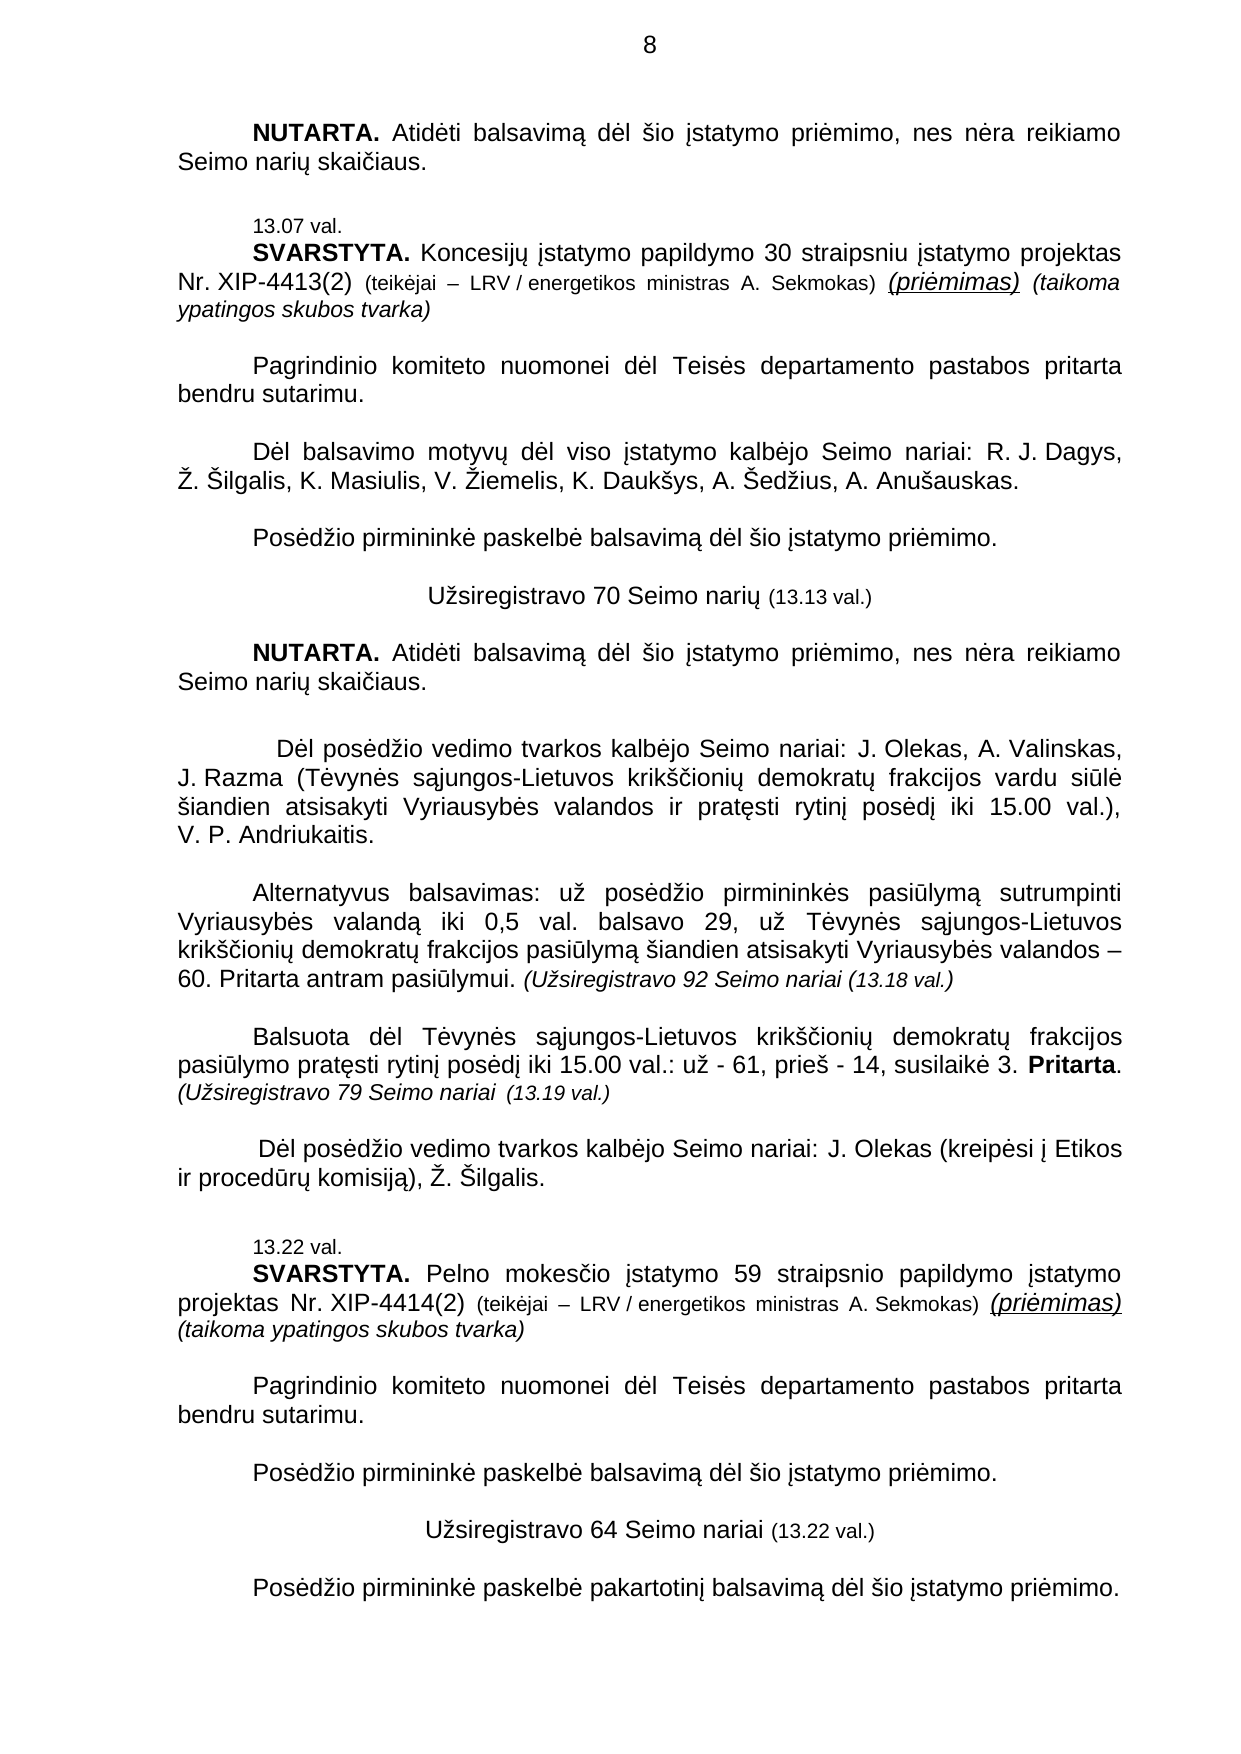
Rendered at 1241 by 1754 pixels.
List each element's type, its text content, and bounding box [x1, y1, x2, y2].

text NUTARTA. Atidėti balsavimą dėl šio įstatymo priėmimo, nes nėra reikiamo Seimo narių skaičiaus. [177, 638, 1122, 696]
text Užsiregistravo 64 Seimo nariai (13.22 val.) [177, 1515, 1122, 1544]
text SVARSTYTA. Pelno mokesčio įstatymo 59 straipsnio papildymo įstatymo projektas Nr. XIP-4414(2) (teikėjai – LRV / energetikos ministras A. Sekmokas) (priėmimas) (taikoma ypatingos skubos tvarka) [177, 1259, 1122, 1343]
text Pagrindinio komiteto nuomonei dėl Teisės departamento pastabos pritarta bendru sutarimu. [177, 1371, 1122, 1429]
text 13.22 val. [177, 1235, 1122, 1259]
text Pagrindinio komiteto nuomonei dėl Teisės departamento pastabos pritarta bendru sutarimu. [177, 351, 1122, 408]
text Dėl posėdžio vedimo tvarkos kalbėjo Seimo nariai: J. Olekas (kreipėsi į Etikos ir procedūrų komisiją), Ž. Šilgalis. [177, 1134, 1122, 1192]
text SVARSTYTA. Koncesijų įstatymo papildymo 30 straipsniu įstatymo projektas Nr. XIP-4413(2) (teikėjai – LRV / energetikos ministras A. Sekmokas) (priėmimas) (taikoma ypatingos skubos tvarka) [177, 238, 1122, 322]
text Posėdžio pirmininkė paskelbė balsavimą dėl šio įstatymo priėmimo. [177, 523, 1122, 552]
text Užsiregistravo 70 Seimo narių (13.13 val.) [177, 581, 1122, 609]
text Dėl posėdžio vedimo tvarkos kalbėjo Seimo nariai: J. Olekas, A. Valinskas, J. Razma (Tėvynės sąjungos-Lietuvos krikščionių demokratų frakcijos vardu siūlė šiandien atsisakyti Vyriausybės valandos ir pratęsti rytinį posėdį iki 15.00 val.), V. P. Andriukaitis. [177, 734, 1122, 849]
text Posėdžio pirmininkė paskelbė balsavimą dėl šio įstatymo priėmimo. [177, 1458, 1122, 1486]
text Posėdžio pirmininkė paskelbė pakartotinį balsavimą dėl šio įstatymo priėmimo. [177, 1573, 1122, 1601]
text Alternatyvus balsavimas: už posėdžio pirmininkės pasiūlymą sutrumpinti Vyriausybės valandą iki 0,5 val. balsavo 29, už Tėvynės sąjungos-Lietuvos krikščionių demokratų frakcijos pasiūlymą šiandien atsisakyti Vyriausybės valandos – 60. Pritarta antram pasiūlymui. (Užsiregistravo 92 Seimo nariai (13.18 val.) [177, 878, 1122, 993]
text Balsuota dėl Tėvynės sąjungos-Lietuvos krikščionių demokratų frakcijos pasiūlymo pratęsti rytinį posėdį iki 15.00 val.: už - 61, prieš - 14, susilaikė 3. Pritarta. (Užsiregistravo 79 Seimo nariai (13.19 val.) [177, 1022, 1122, 1105]
text Dėl balsavimo motyvų dėl viso įstatymo kalbėjo Seimo nariai: R. J. Dagys, Ž. Šilgalis, K. Masiulis, V. Žiemelis, K. Daukšys, A. Šedžius, A. Anušauskas. [177, 437, 1122, 494]
text NUTARTA. Atidėti balsavimą dėl šio įstatymo priėmimo, nes nėra reikiamo Seimo narių skaičiaus. [177, 118, 1122, 176]
text 13.07 val. [177, 214, 1122, 238]
